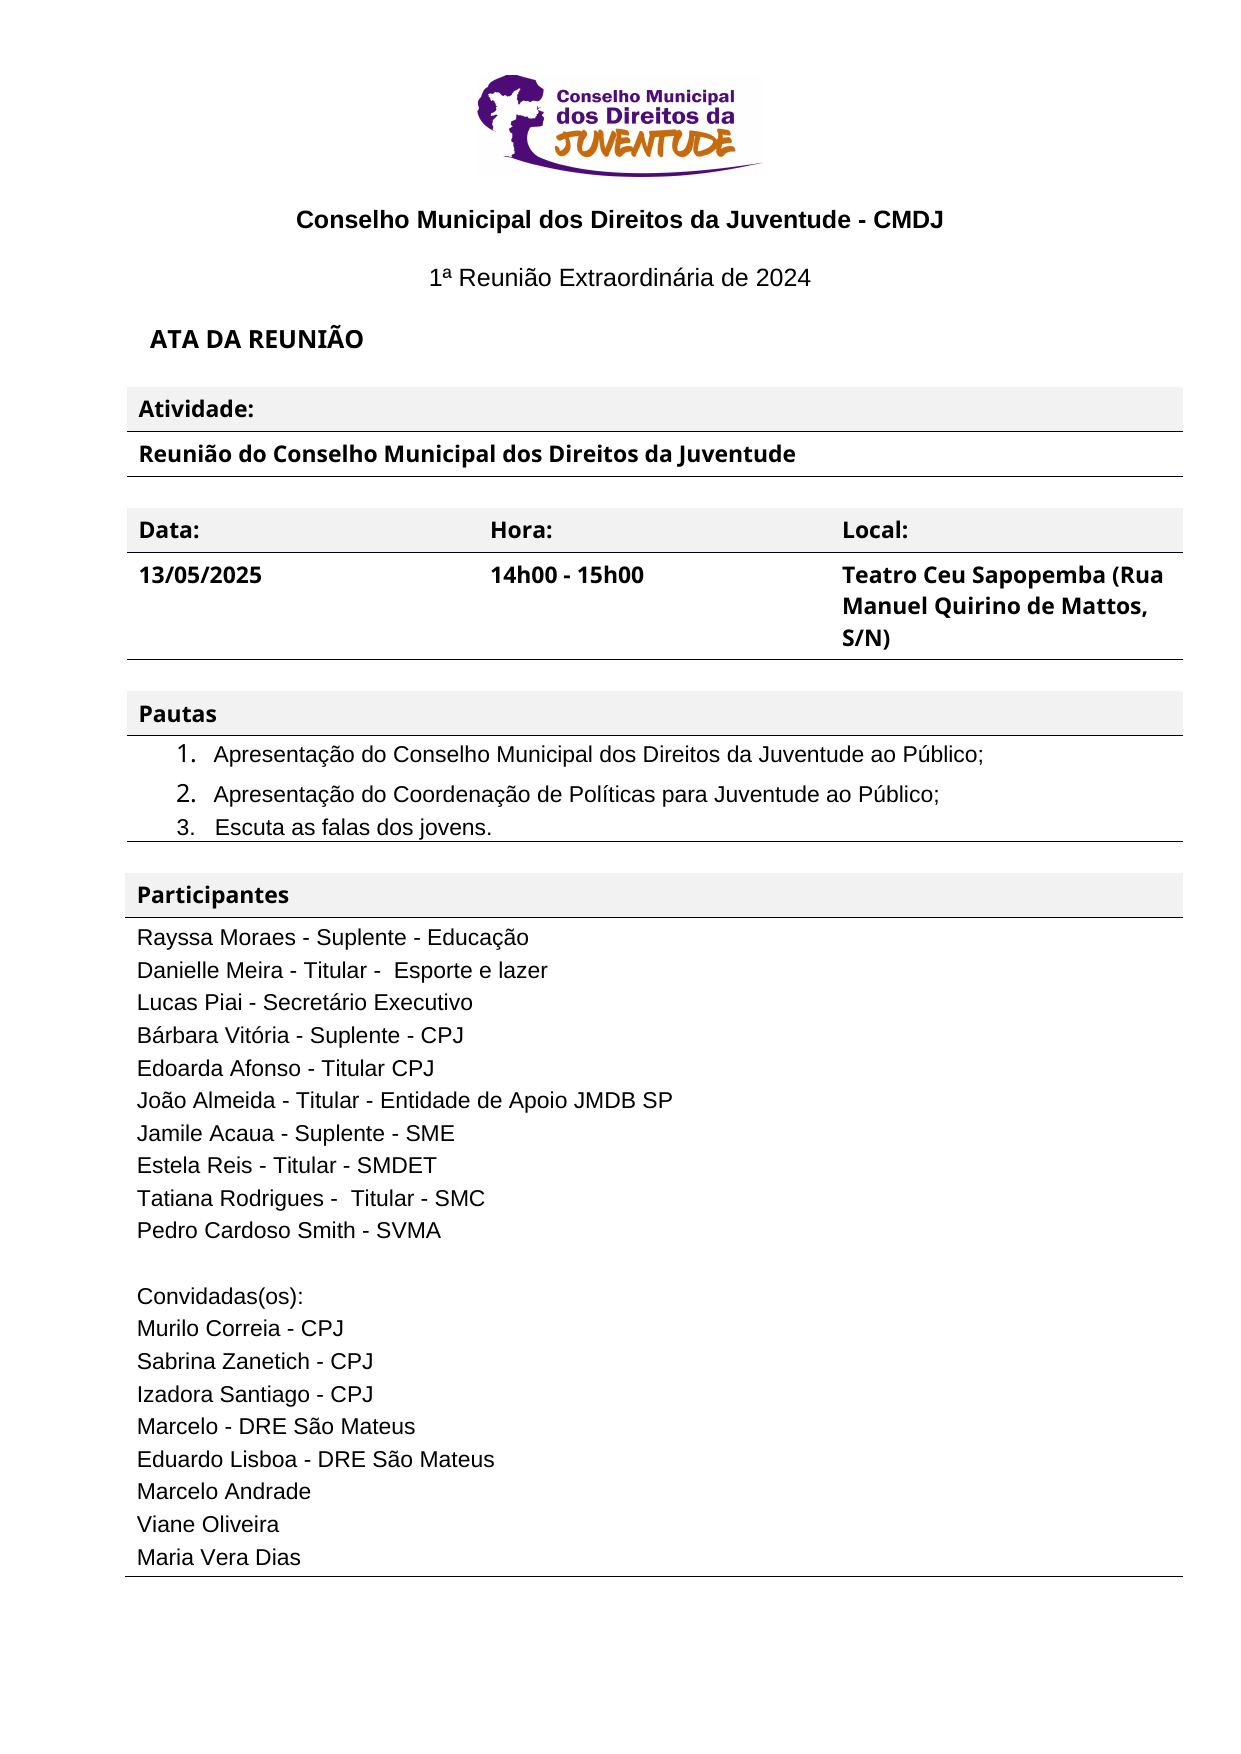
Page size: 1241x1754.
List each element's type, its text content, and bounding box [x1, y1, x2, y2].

table_header Atividade: [127, 387, 1183, 431]
table_header Local: [831, 508, 1183, 552]
text Conselho Municipal dos Direitos da Juventude - CMDJ 1ª Reunião Extraordinária de 2024 [150, 205, 1090, 292]
table_cell 13/05/2025 [127, 553, 479, 659]
picture [477, 75, 763, 177]
table_cell Rayssa Moraes - Suplente - Educação Danielle Meira - Titular - Esporte e lazer Lucas Piai - Secretário Executivo Bárbara Vitória - Suplente - CPJ Edoarda Afonso - Titular CPJ João Almeida - Titular - Entidade de Apoio JMDB SP Jamile Acaua - Suplente - SME Estela Reis - Titular - SMDET Tatiana Rodrigues - Titular - SMC Pedro Cardoso Smith - SVMA Convidadas(os): Murilo Correia - CPJ Sabrina Zanetich - CPJ Izadora Santiago - CPJ Marcelo - DRE São Mateus Eduardo Lisboa - DRE São Mateus Marcelo Andrade Viane Oliveira Maria Vera Dias [125, 918, 1183, 1576]
table_cell Teatro Ceu Sapopemba (Rua Manuel Quirino de Mattos, S/N) [831, 553, 1183, 659]
table_header Pautas [127, 691, 1183, 735]
table_header Hora: [479, 508, 831, 552]
table_header Participantes [125, 873, 1183, 917]
text ATA DA REUNIÃO [150, 322, 1146, 356]
table_header Data: [127, 508, 479, 552]
table_cell Apresentação do Conselho Municipal dos Direitos da Juventude ao Público; Apresentação do Coordenação de Políticas para Juventude ao Público; 3. Escuta as falas dos jovens. [127, 736, 1183, 841]
table_cell 14h00 - 15h00 [479, 553, 831, 659]
table_cell Reunião do Conselho Municipal dos Direitos da Juventude [127, 432, 1183, 476]
